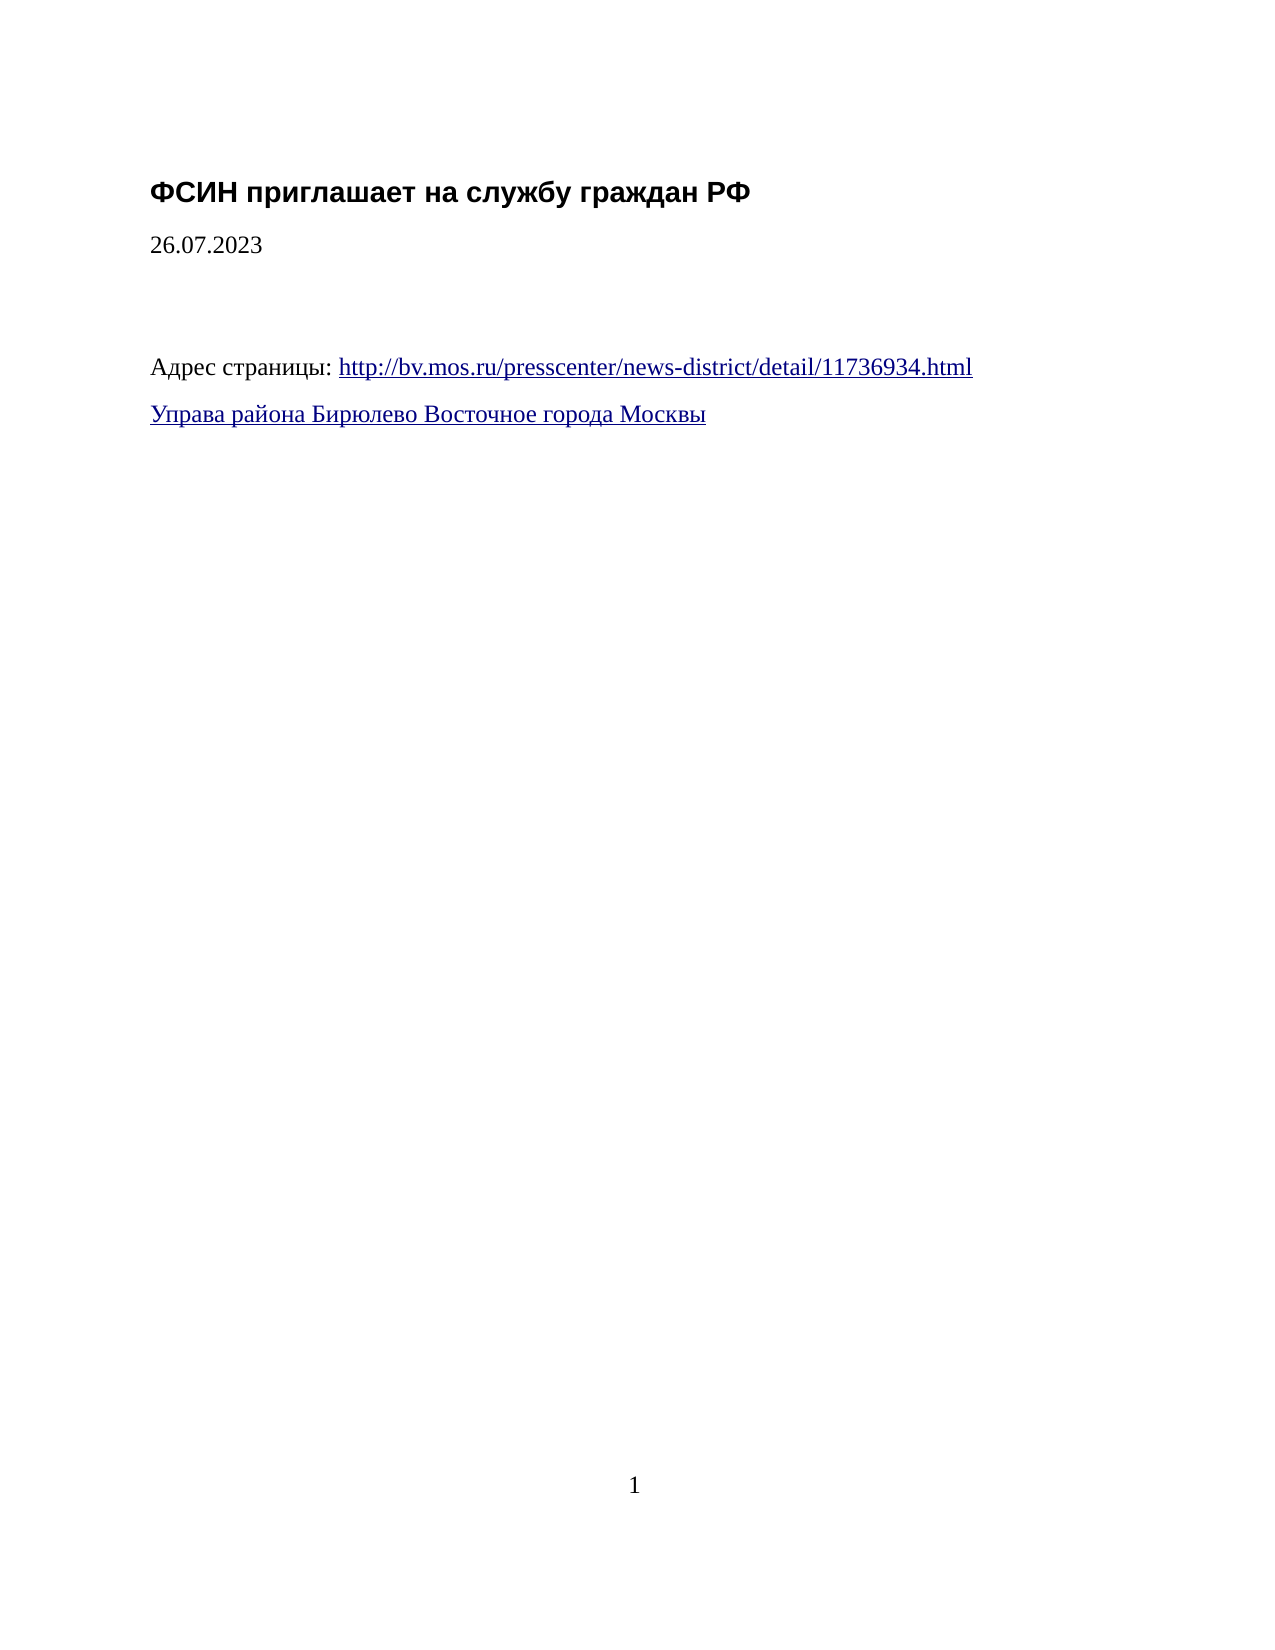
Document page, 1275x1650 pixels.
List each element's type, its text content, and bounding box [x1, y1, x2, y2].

subtitle ФСИН приглашает на службу граждан РФ [150, 175, 1125, 208]
text Управа района Бирюлево Восточное города Москвы [150, 399, 1125, 427]
text Адрес страницы: http://bv.mos.ru/presscenter/news-district/detail/11736934.html [150, 352, 1125, 381]
text 26.07.2023 [150, 230, 1125, 259]
